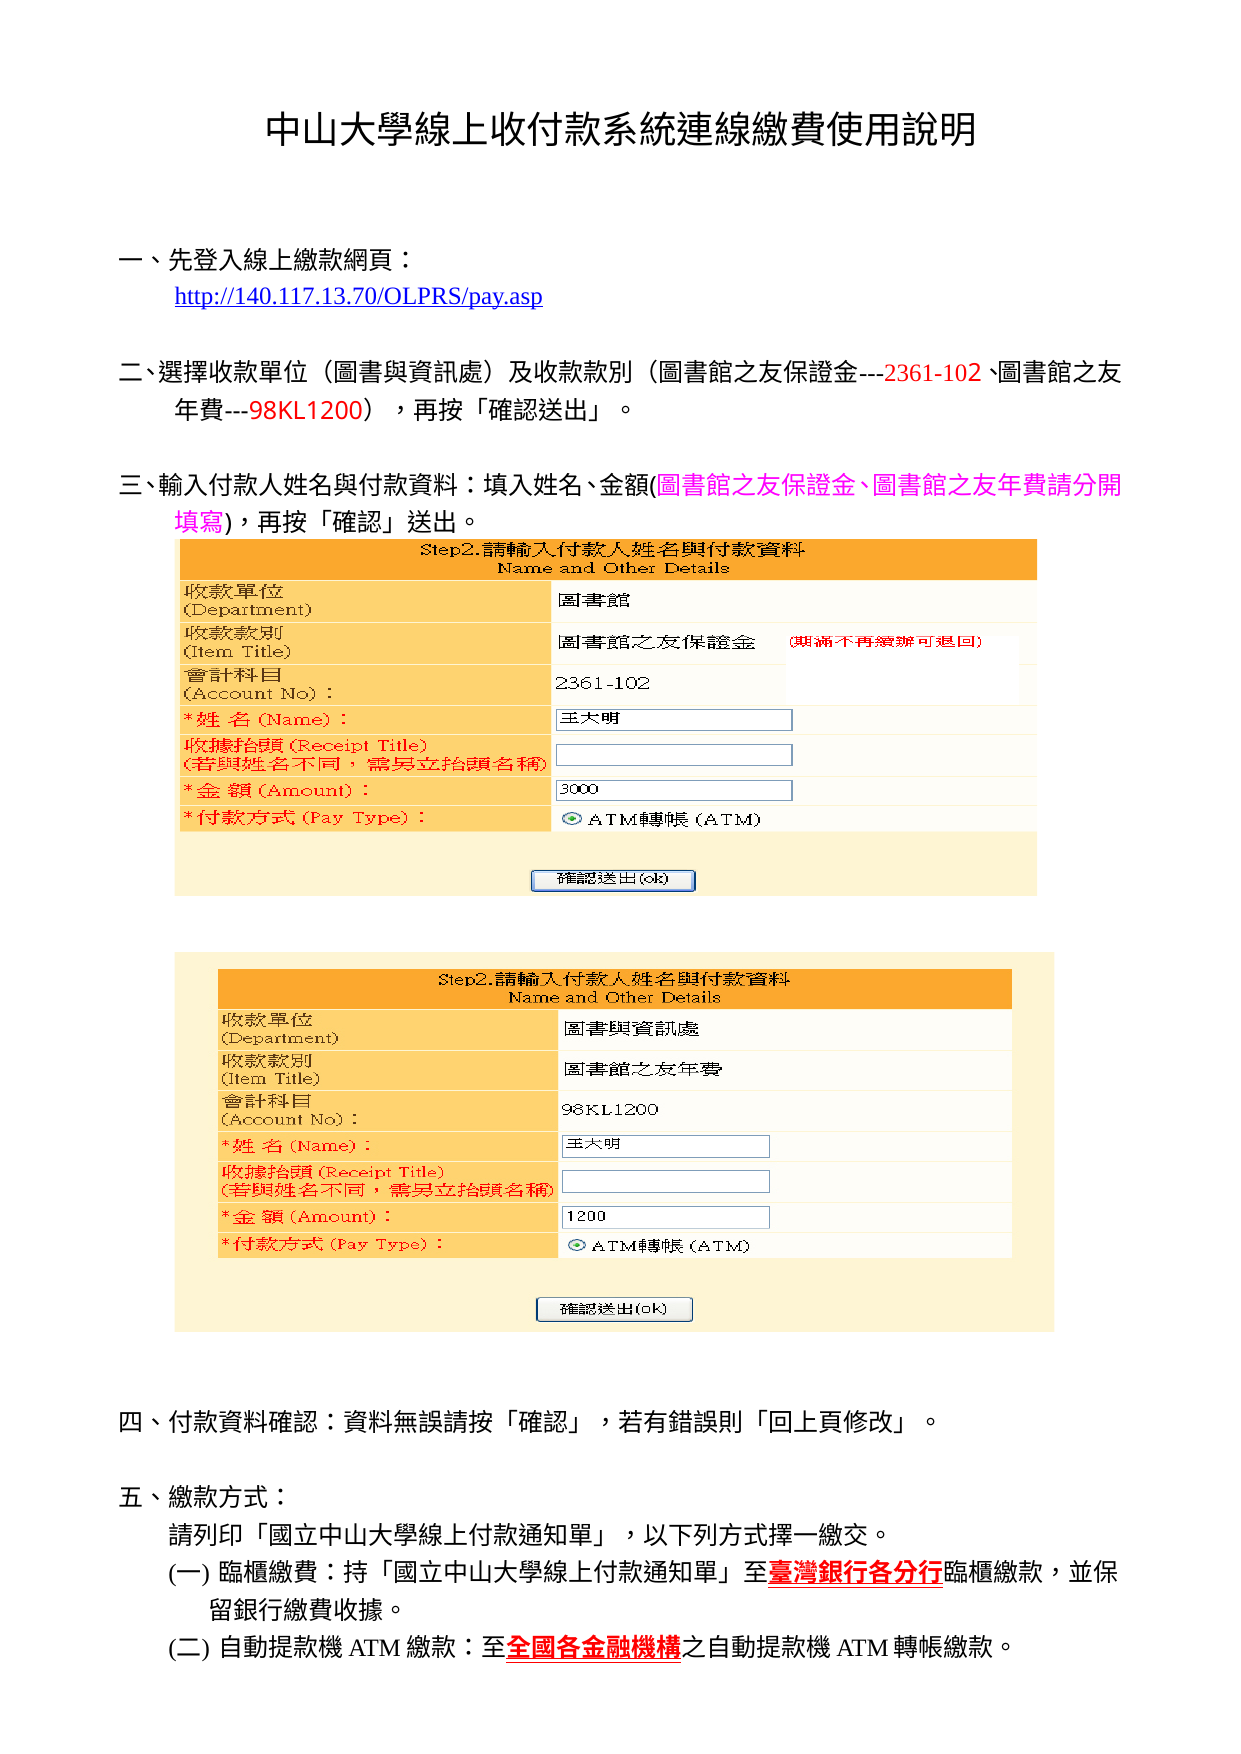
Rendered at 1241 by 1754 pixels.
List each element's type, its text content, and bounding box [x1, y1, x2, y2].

text http://140.117.13.70/OLPRS/pay.asp [174, 277, 1122, 314]
text 三、輸入付款人姓名與付款資料：填入姓名、金額(圖書館之友保證金、圖書館之友年費請分開填寫)，再按「確認」送出。 [118, 464, 1122, 914]
list 自動提款機ATM繳款：至全國各金融機構之自動提款機ATM轉帳繳款。 [168, 1627, 1122, 1664]
text 二、選擇收款單位（圖書與資訊處）及收款款別（圖書館之友保證金---2361-102、圖書館之友年費---98KL1200），再按「確認送出」。 [118, 352, 1122, 427]
picture [174, 952, 1055, 1332]
list 臨櫃繳費：持「國立中山大學線上付款通知單」至臺灣銀行各分行臨櫃繳款，並保留銀行繳費收據。 [168, 1552, 1122, 1627]
picture [174, 539, 1038, 896]
text 中山大學線上收付款系統連線繳費使用說明 [118, 89, 1122, 164]
text 請列印「國立中山大學線上付款通知單」，以下列方式擇一繳交。 [118, 1514, 1122, 1552]
text 五、繳款方式： [118, 1477, 1122, 1514]
text 一、先登入線上繳款網頁： [118, 239, 1122, 277]
text 四、付款資料確認：資料無誤請按「確認」，若有錯誤則「回上頁修改」。 [118, 1402, 1122, 1439]
